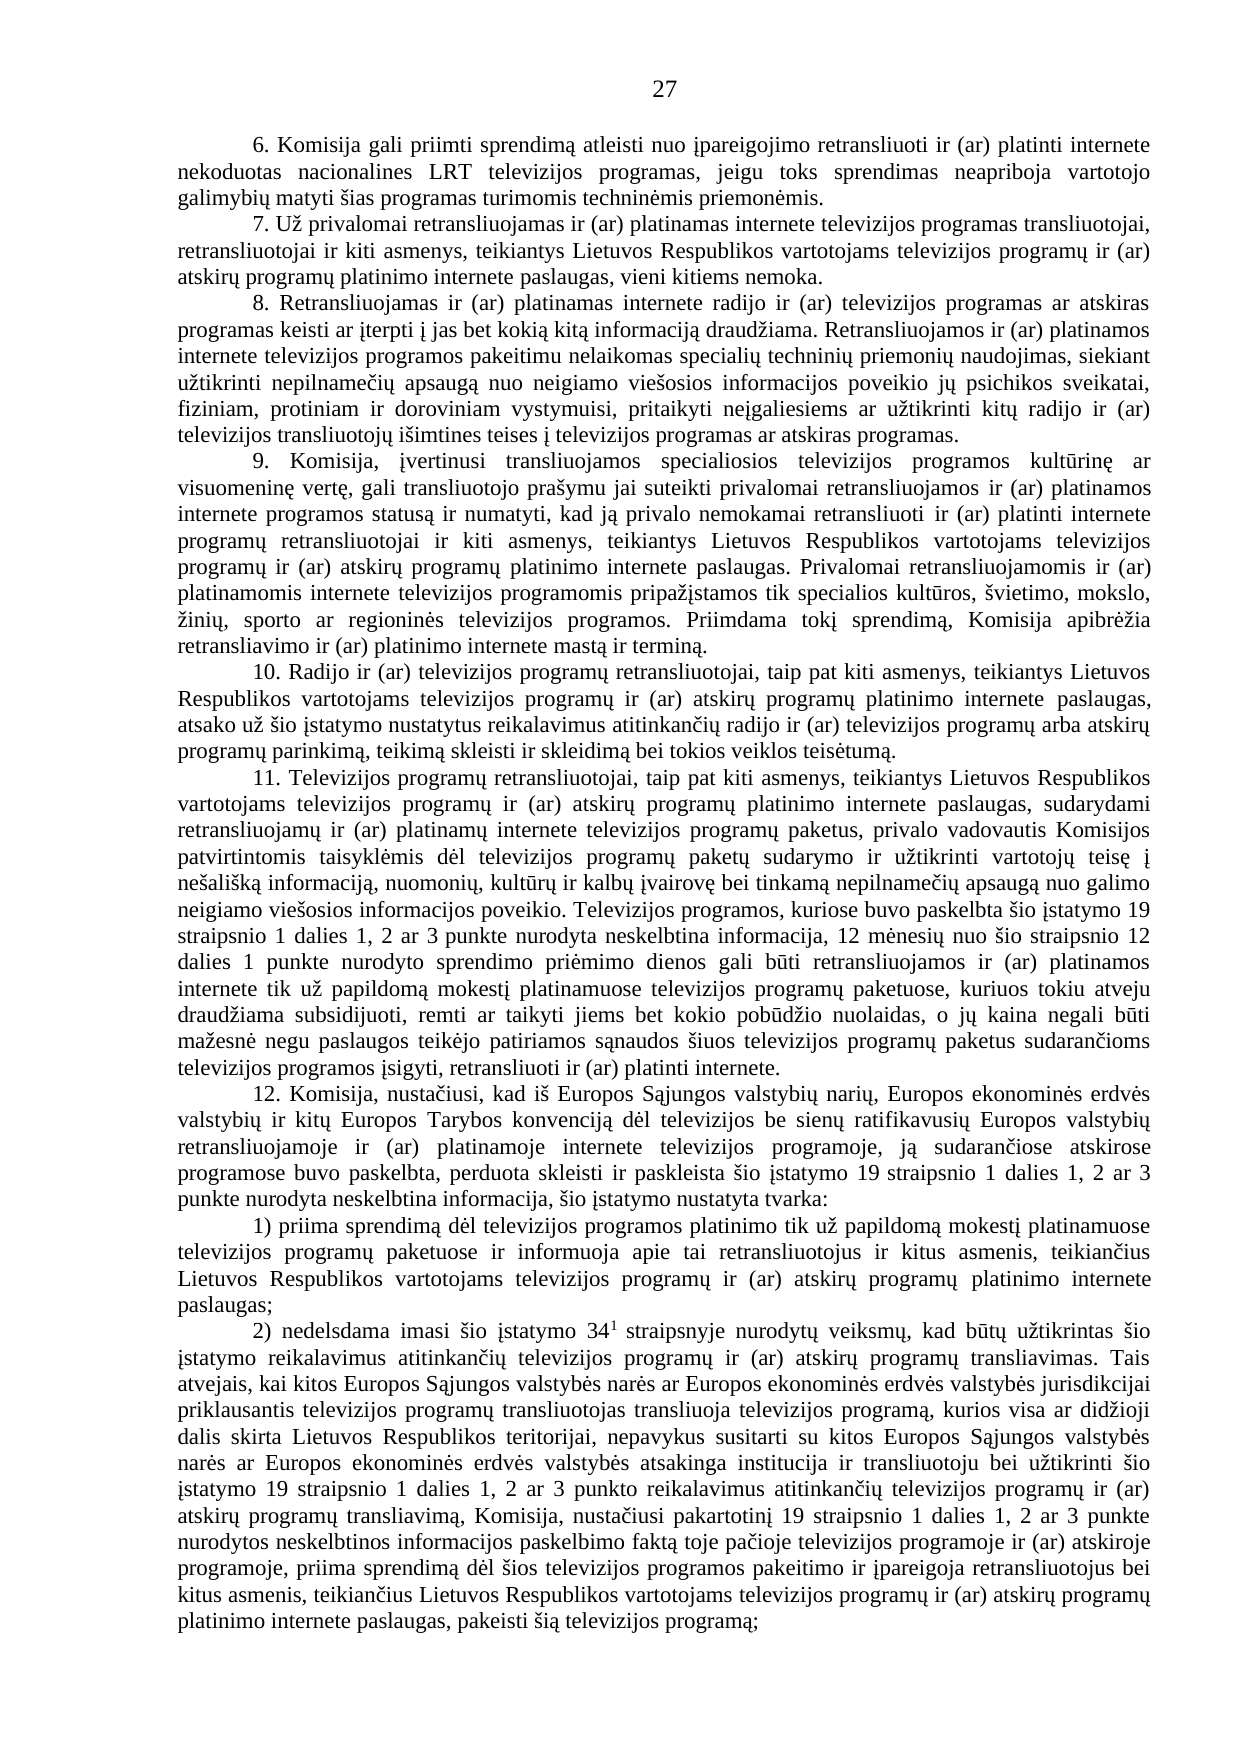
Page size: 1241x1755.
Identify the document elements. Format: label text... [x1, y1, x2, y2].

text 12. Komisija, nustačiusi, kad iš Europos Sąjungos valstybių narių, Europos ekonominės erdvės valstybių ir kitų Europos Tarybos konvenciją dėl televizijos be sienų ratifikavusių Europos valstybių retransliuojamoje ir (ar) platinamoje internete televizijos programoje, ją sudarančiose atskirose programose buvo paskelbta, perduota skleisti ir paskleista šio įstatymo 19 straipsnio 1 dalies 1, 2 ar 3 punkte nurodyta neskelbtina informacija, šio įstatymo nustatyta tvarka: [177, 1080, 1152, 1212]
text 2) nedelsdama imasi šio įstatymo 341 straipsnyje nurodytų veiksmų, kad būtų užtikrintas šio įstatymo reikalavimus atitinkančių televizijos programų ir (ar) atskirų programų transliavimas. Tais atvejais, kai kitos Europos Sąjungos valstybės narės ar Europos ekonominės erdvės valstybės jurisdikcijai priklausantis televizijos programų transliuotojas transliuoja televizijos programą, kurios visa ar didžioji dalis skirta Lietuvos Respublikos teritorijai, nepavykus susitarti su kitos Europos Sąjungos valstybės narės ar Europos ekonominės erdvės valstybės atsakinga institucija ir transliuotoju bei užtikrinti šio įstatymo 19 straipsnio 1 dalies 1, 2 ar 3 punkto reikalavimus atitinkančių televizijos programų ir (ar) atskirų programų transliavimą, Komisija, nustačiusi pakartotinį 19 straipsnio 1 dalies 1, 2 ar 3 punkte nurodytos neskelbtinos informacijos paskelbimo faktą toje pačioje televizijos programoje ir (ar) atskiroje programoje, priima sprendimą dėl šios televizijos programos pakeitimo ir įpareigoja retransliuotojus bei kitus asmenis, teikiančius Lietuvos Respublikos vartotojams televizijos programų ir (ar) atskirų programų platinimo internete paslaugas, pakeisti šią televizijos programą; [177, 1317, 1152, 1633]
text 8. Retransliuojamas ir (ar) platinamas internete radijo ir (ar) televizijos programas ar atskiras programas keisti ar įterpti į jas bet kokią kitą informaciją draudžiama. Retransliuojamos ir (ar) platinamos internete televizijos programos pakeitimu nelaikomas specialių techninių priemonių naudojimas, siekiant užtikrinti nepilnamečių apsaugą nuo neigiamo viešosios informacijos poveikio jų psichikos sveikatai, fiziniam, protiniam ir doroviniam vystymuisi, pritaikyti neįgaliesiems ar užtikrinti kitų radijo ir (ar) televizijos transliuotojų išimtines teises į televizijos programas ar atskiras programas. [177, 289, 1152, 448]
text 6. Komisija gali priimti sprendimą atleisti nuo įpareigojimo retransliuoti ir (ar) platinti internete nekoduotas nacionalines LRT televizijos programas, jeigu toks sprendimas neapriboja vartotojo galimybių matyti šias programas turimomis techninėmis priemonėmis. [177, 131, 1152, 210]
text 1) priima sprendimą dėl televizijos programos platinimo tik už papildomą mokestį platinamuose televizijos programų paketuose ir informuoja apie tai retransliuotojus ir kitus asmenis, teikiančius Lietuvos Respublikos vartotojams televizijos programų ir (ar) atskirų programų platinimo internete paslaugas; [177, 1212, 1152, 1317]
text 10. Radijo ir (ar) televizijos programų retransliuotojai, taip pat kiti asmenys, teikiantys Lietuvos Respublikos vartotojams televizijos programų ir (ar) atskirų programų platinimo internete paslaugas, atsako už šio įstatymo nustatytus reikalavimus atitinkančių radijo ir (ar) televizijos programų arba atskirų programų parinkimą, teikimą skleisti ir skleidimą bei tokios veiklos teisėtumą. [177, 658, 1152, 764]
text 11. Televizijos programų retransliuotojai, taip pat kiti asmenys, teikiantys Lietuvos Respublikos vartotojams televizijos programų ir (ar) atskirų programų platinimo internete paslaugas, sudarydami retransliuojamų ir (ar) platinamų internete televizijos programų paketus, privalo vadovautis Komisijos patvirtintomis taisyklėmis dėl televizijos programų paketų sudarymo ir užtikrinti vartotojų teisę į nešališką informaciją, nuomonių, kultūrų ir kalbų įvairovę bei tinkamą nepilnamečių apsaugą nuo galimo neigiamo viešosios informacijos poveikio. Televizijos programos, kuriose buvo paskelbta šio įstatymo 19 straipsnio 1 dalies 1, 2 ar 3 punkte nurodyta neskelbtina informacija, 12 mėnesių nuo šio straipsnio 12 dalies 1 punkte nurodyto sprendimo priėmimo dienos gali būti retransliuojamos ir (ar) platinamos internete tik už papildomą mokestį platinamuose televizijos programų paketuose, kuriuos tokiu atveju draudžiama subsidijuoti, remti ar taikyti jiems bet kokio pobūdžio nuolaidas, o jų kaina negali būti mažesnė negu paslaugos teikėjo patiriamos sąnaudos šiuos televizijos programų paketus sudarančioms televizijos programos įsigyti, retransliuoti ir (ar) platinti internete. [177, 764, 1152, 1080]
text 9. Komisija, įvertinusi transliuojamos specialiosios televizijos programos kultūrinę ar visuomeninę vertę, gali transliuotojo prašymu jai suteikti privalomai retransliuojamos ir (ar) platinamos internete programos statusą ir numatyti, kad ją privalo nemokamai retransliuoti ir (ar) platinti internete programų retransliuotojai ir kiti asmenys, teikiantys Lietuvos Respublikos vartotojams televizijos programų ir (ar) atskirų programų platinimo internete paslaugas. Privalomai retransliuojamomis ir (ar) platinamomis internete televizijos programomis pripažįstamos tik specialios kultūros, švietimo, mokslo, žinių, sporto ar regioninės televizijos programos. Priimdama tokį sprendimą, Komisija apibrėžia retransliavimo ir (ar) platinimo internete mastą ir terminą. [177, 448, 1152, 658]
text 7. Už privalomai retransliuojamas ir (ar) platinamas internete televizijos programas transliuotojai, retransliuotojai ir kiti asmenys, teikiantys Lietuvos Respublikos vartotojams televizijos programų ir (ar) atskirų programų platinimo internete paslaugas, vieni kitiems nemoka. [177, 210, 1152, 289]
